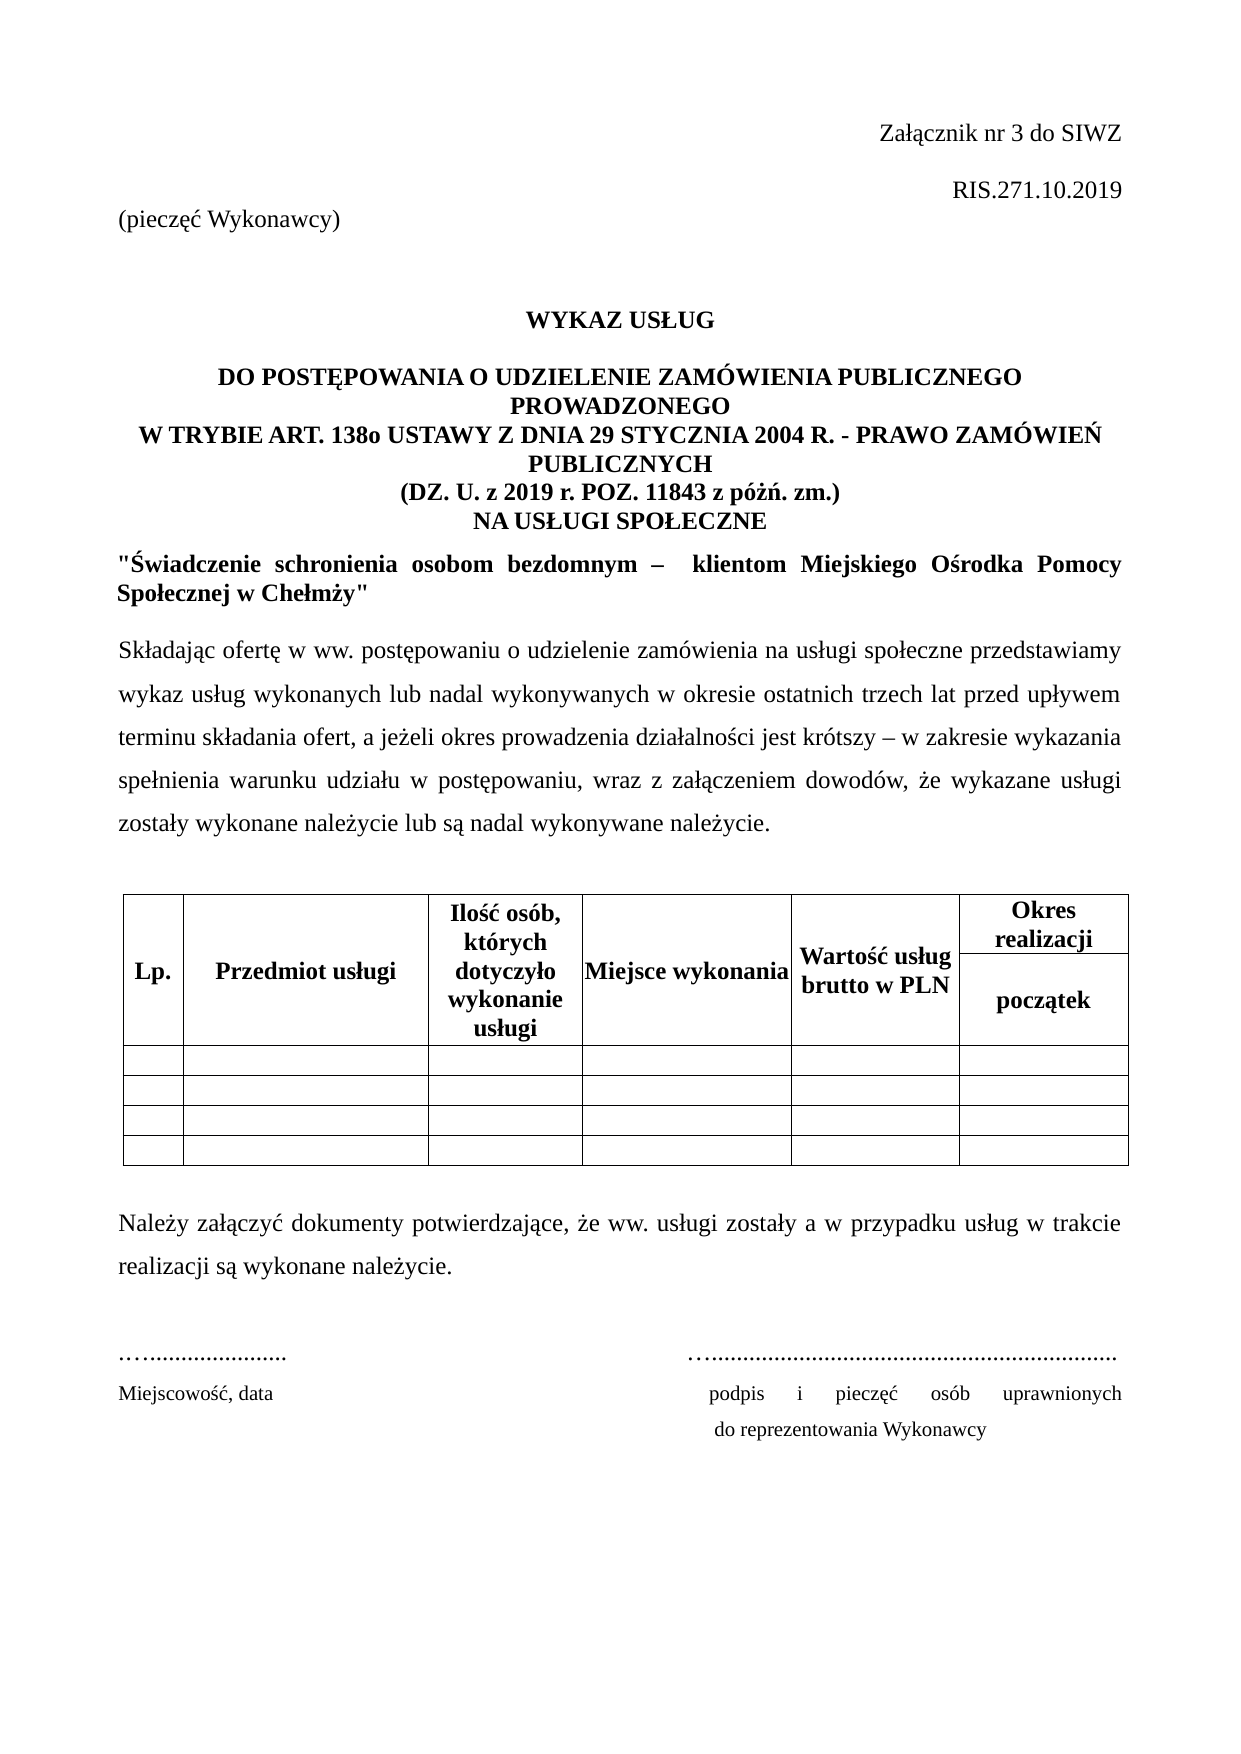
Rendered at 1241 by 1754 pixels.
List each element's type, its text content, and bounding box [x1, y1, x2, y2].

table_cell [583, 1076, 791, 1105]
table_header Wartość usług brutto w PLN [792, 895, 959, 1045]
table_cell [583, 1106, 791, 1135]
text (pieczęć Wykonawcy) [118, 204, 1122, 233]
text Miejscowość, data podpis i pieczęć osób uprawnionych do reprezentowania Wykonawcy [118, 1381, 1122, 1441]
text NA USŁUGI SPOŁECZNE [118, 506, 1122, 535]
table_cell [429, 1106, 582, 1135]
table_cell [792, 1136, 959, 1164]
table_cell [792, 1046, 959, 1075]
table_cell [960, 1046, 1128, 1075]
table_cell [184, 1046, 428, 1075]
table_cell [583, 1136, 791, 1164]
text W TRYBIE ART. 138o USTAWY Z DNIA 29 STYCZNIA 2004 R. - PRAWO ZAMÓWIEŃ PUBLICZNYCH [118, 420, 1122, 477]
table_cell [124, 1046, 183, 1075]
text Składając ofertę w ww. postępowaniu o udzielenie zamówienia na usługi społeczne przedstawiamy wykaz usług wykonanych lub nadal wykonywanych w okresie ostatnich trzech lat przed upływem terminu składania ofert, a jeżeli okres prowadzenia działalności jest krótszy – w zakresie wykazania spełnienia warunku udziału w postępowaniu, wraz z załączeniem dowodów, że wykazane usługi zostały wykonane należycie lub są nadal wykonywane należycie. [118, 636, 1122, 837]
table_cell [429, 1046, 582, 1075]
text .…...................... …................................................................. [118, 1337, 1122, 1366]
table_cell [960, 1136, 1128, 1164]
table_cell [792, 1076, 959, 1105]
table_cell [184, 1076, 428, 1105]
table_header Ilość osób, których dotyczyło wykonanie usługi [429, 895, 582, 1045]
table_cell [583, 1046, 791, 1075]
table_cell [960, 1076, 1128, 1105]
table_cell [124, 1106, 183, 1135]
table_cell [429, 1136, 582, 1164]
text "Świadczenie schronienia osobom bezdomnym – klientom Miejskiego Ośrodka Pomocy Społecznej w Chełmży" [117, 549, 1122, 607]
text WYKAZ USŁUG [118, 305, 1122, 334]
text Należy załączyć dokumenty potwierdzające, że ww. usługi zostały a w przypadku usług w trakcie realizacji są wykonane należycie. [118, 1208, 1122, 1280]
table_cell [184, 1106, 428, 1135]
table_cell [960, 1106, 1128, 1135]
table_header Miejsce wykonania [583, 895, 791, 1045]
table_cell [792, 1106, 959, 1135]
table_cell [124, 1076, 183, 1105]
text (DZ. U. z 2019 r. POZ. 11843 z póżń. zm.) [118, 477, 1122, 506]
table_cell [184, 1136, 428, 1164]
table_header Lp. [124, 895, 183, 1045]
text Załącznik nr 3 do SIWZ RIS.271.10.2019 [118, 118, 1122, 204]
text DO POSTĘPOWANIA O UDZIELENIE ZAMÓWIENIA PUBLICZNEGO PROWADZONEGO [118, 362, 1122, 420]
table_header Przedmiot usługi [184, 895, 428, 1045]
table_header Okres realizacji [960, 895, 1128, 952]
table_cell [124, 1136, 183, 1164]
table_cell początek [960, 954, 1128, 1045]
table_cell [429, 1076, 582, 1105]
